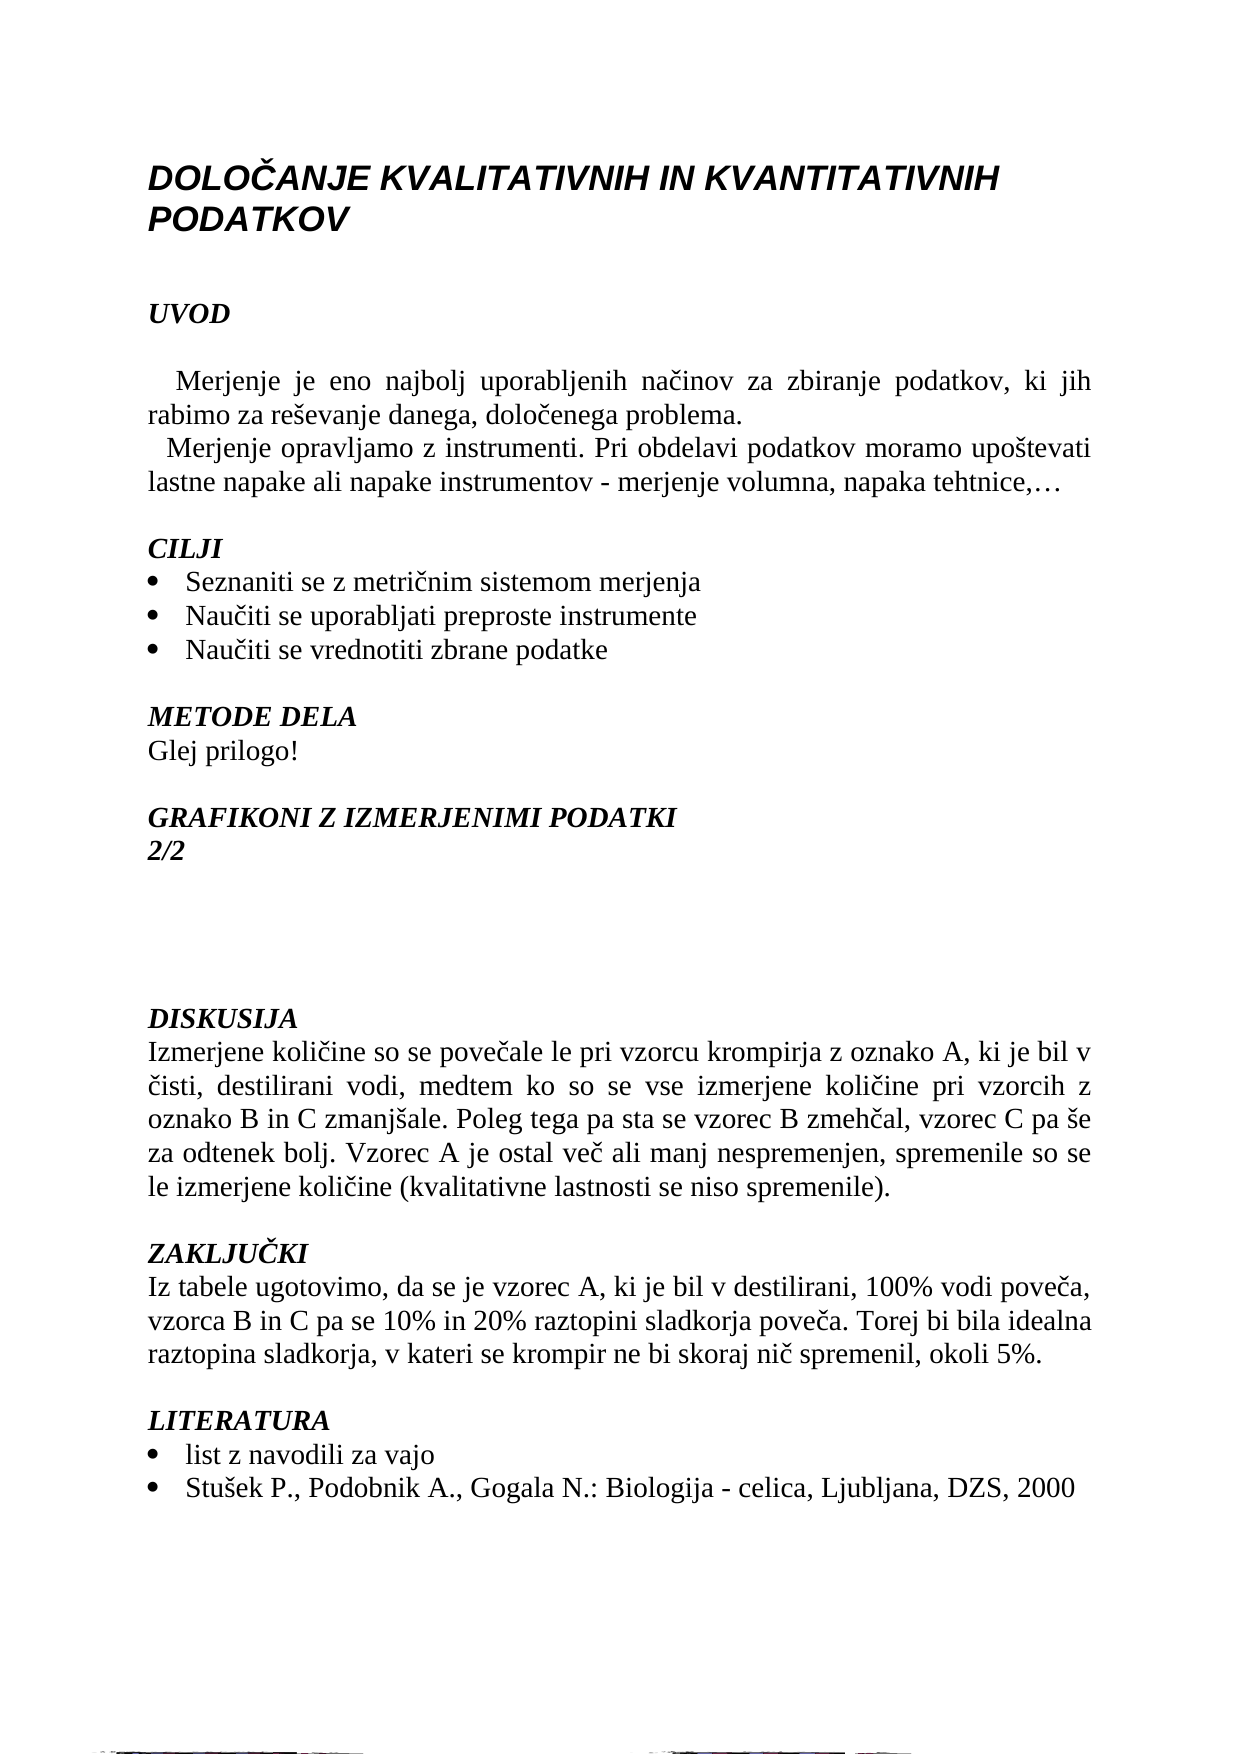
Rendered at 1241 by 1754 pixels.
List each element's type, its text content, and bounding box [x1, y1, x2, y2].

list Seznaniti se z metričnim sistemom merjenja [148, 564, 1092, 598]
text 2/2 [148, 833, 1092, 867]
text Merjenje je eno najbolj uporabljenih načinov za zbiranje podatkov, ki jih rabimo za reševanje danega, določenega problema. [148, 363, 1092, 430]
text METODE DELA [148, 699, 1092, 733]
text ZAKLJUČKI [148, 1236, 1092, 1269]
text DOLOČANJE KVALITATIVNIH IN KVANTITATIVNIH PODATKOV [148, 157, 1092, 239]
text LITERATURA [148, 1403, 1092, 1437]
text CILJI [148, 531, 1092, 564]
list Naučiti se vrednotiti zbrane podatke [148, 632, 1092, 666]
list Stušek P., Podobnik A., Gogala N.: Biologija - celica, Ljubljana, DZS, 2000 [148, 1471, 1092, 1504]
text Merjenje opravljamo z instrumenti. Pri obdelavi podatkov moramo upoštevati lastne napake ali napake instrumentov - merjenje volumna, napaka tehtnice,… [148, 430, 1092, 497]
list list z navodili za vajo [148, 1437, 1092, 1471]
text Izmerjene količine so se povečale le pri vzorcu krompirja z oznako A, ki je bil v čisti, destilirani vodi, medtem ko so se vse izmerjene količine pri vzorcih z oznako B in C zmanjšale. Poleg tega pa sta se vzorec B zmehčal, vzorec C pa še za odtenek bolj. Vzorec A je ostal več ali manj nespremenjen, spremenile so se le izmerjene količine (kvalitativne lastnosti se niso spremenile). [148, 1034, 1092, 1202]
text GRAFIKONI Z IZMERJENIMI PODATKI [148, 800, 1092, 833]
text Iz tabele ugotovimo, da se je vzorec A, ki je bil v destilirani, 100% vodi poveča, vzorca B in C pa se 10% in 20% raztopini sladkorja poveča. Torej bi bila idealna raztopina sladkorja, v kateri se krompir ne bi skoraj nič spremenil, okoli 5%. [148, 1269, 1092, 1370]
list Naučiti se uporabljati preproste instrumente [148, 598, 1092, 632]
text Glej prilogo! [148, 733, 1092, 766]
text UVOD [148, 296, 1092, 330]
text DISKUSIJA [148, 1001, 1092, 1034]
